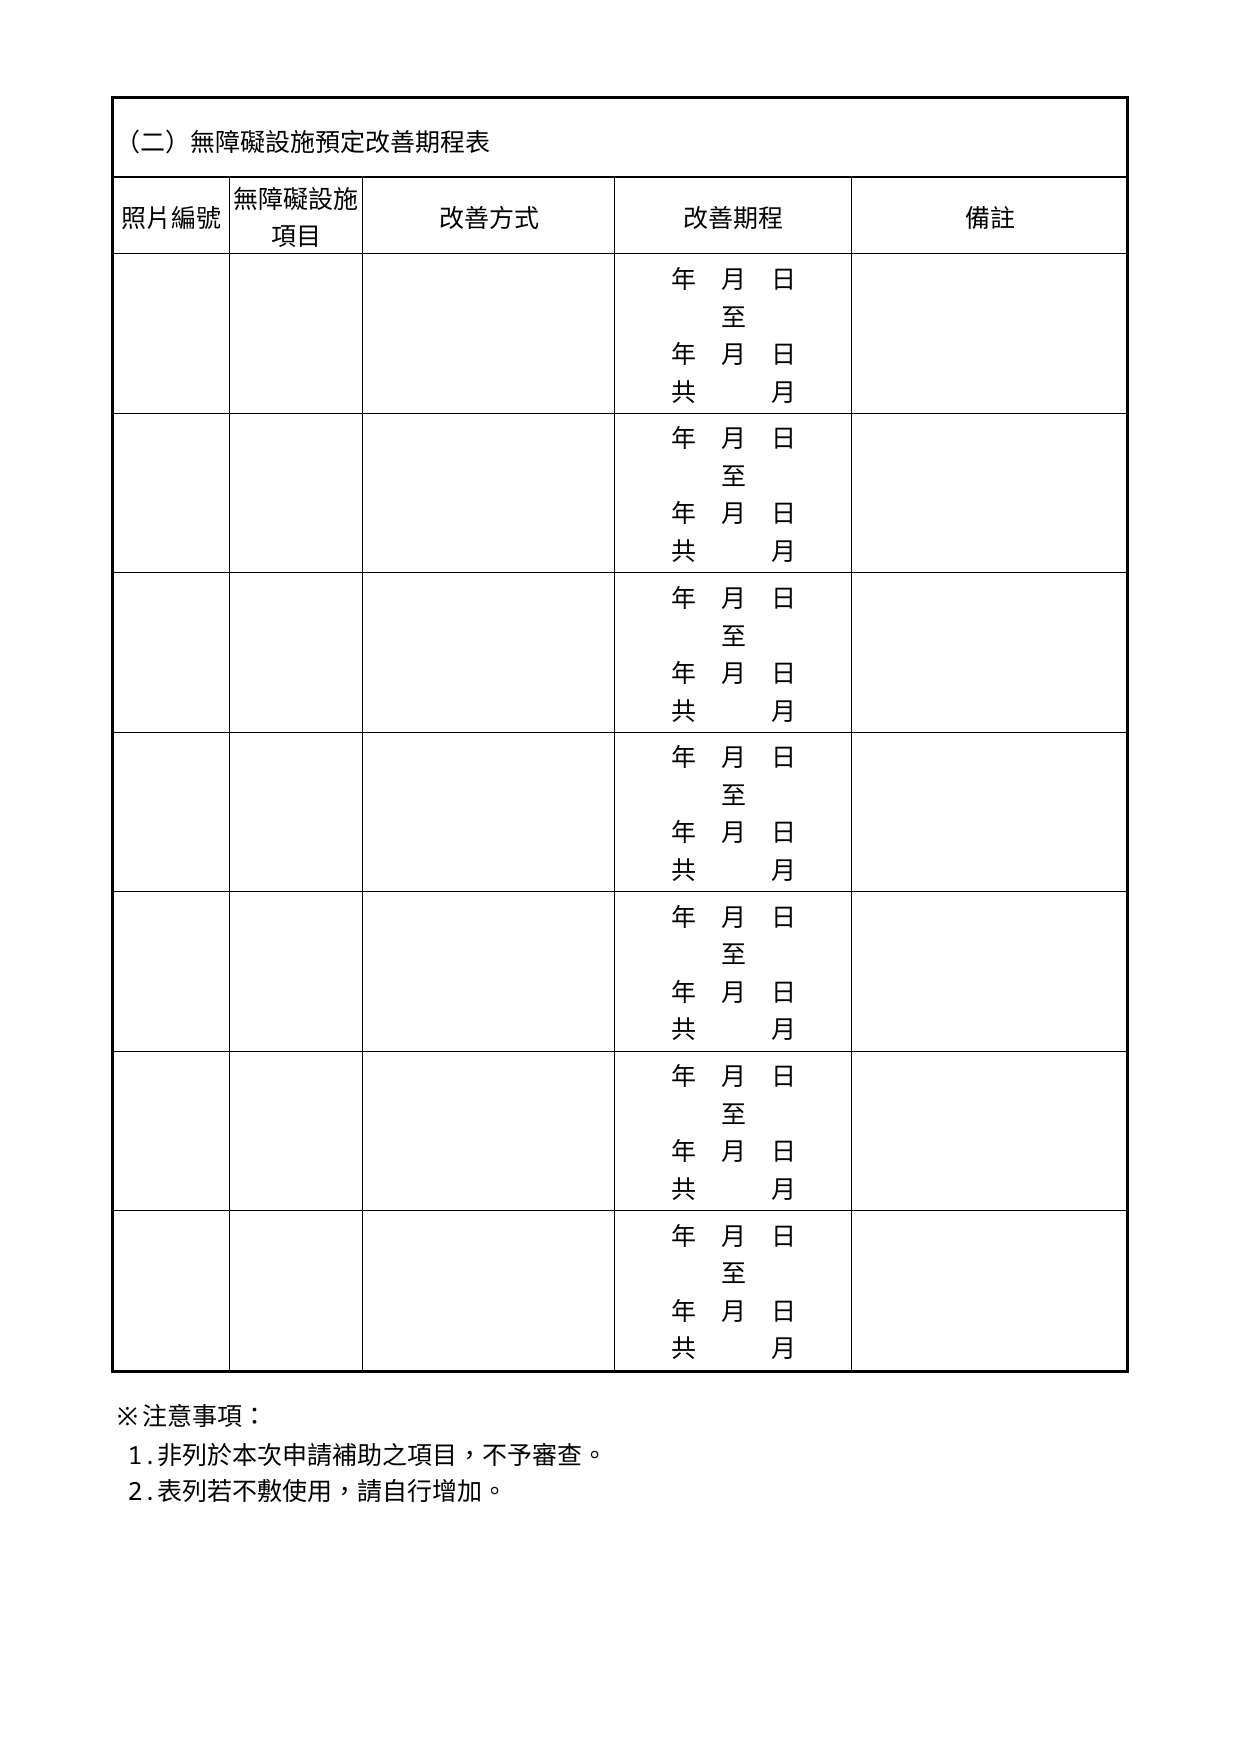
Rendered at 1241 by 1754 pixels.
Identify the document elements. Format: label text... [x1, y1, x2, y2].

table_cell [363, 1052, 614, 1210]
table_cell [852, 733, 1126, 891]
table_cell [114, 414, 229, 572]
table_cell [230, 573, 362, 732]
table_cell [363, 414, 614, 572]
table_cell 年 月 日 至 年 月 日 共 月 [615, 573, 851, 732]
table_cell [230, 892, 362, 1051]
table_cell [230, 254, 362, 413]
table_cell [114, 733, 229, 891]
table_cell [852, 573, 1126, 732]
table_cell 無障礙設施項目 [230, 178, 362, 253]
table_cell 改善期程 [615, 178, 851, 253]
table_cell 照片編號 [114, 178, 229, 253]
table_cell [230, 1211, 362, 1369]
table_cell 年 月 日 至 年 月 日 共 月 [615, 254, 851, 413]
table_cell [852, 1211, 1126, 1369]
table_cell [852, 254, 1126, 413]
table_cell [363, 254, 614, 413]
table_cell 年 月 日 至 年 月 日 共 月 [615, 733, 851, 891]
table_cell [852, 892, 1126, 1051]
table_cell [363, 1211, 614, 1369]
table_cell [230, 733, 362, 891]
table_cell [363, 733, 614, 891]
table_cell [230, 414, 362, 572]
table_cell [363, 573, 614, 732]
table_cell [363, 892, 614, 1051]
table_cell [114, 892, 229, 1051]
table_cell 年 月 日 至 年 月 日 共 月 [615, 1052, 851, 1210]
table_cell 改善方式 [363, 178, 614, 253]
table_cell [852, 1052, 1126, 1210]
table_cell [114, 254, 229, 413]
table_cell [114, 573, 229, 732]
table_cell [852, 414, 1126, 572]
table_header （二）無障礙設施預定改善期程表 [114, 99, 1126, 176]
table_cell [114, 1211, 229, 1369]
text 1.非列於本次申請補助之項目，不予審查。 [127, 1435, 1122, 1471]
table_cell 年 月 日 至 年 月 日 共 月 [615, 1211, 851, 1369]
table_cell 年 月 日 至 年 月 日 共 月 [615, 414, 851, 572]
table_cell [230, 1052, 362, 1210]
table_cell [114, 1052, 229, 1210]
table_cell 備註 [852, 178, 1126, 253]
table_cell 年 月 日 至 年 月 日 共 月 [615, 892, 851, 1051]
text ※注意事項： [112, 1373, 1128, 1435]
text 2.表列若不敷使用，請自行增加。 [127, 1471, 1122, 1508]
